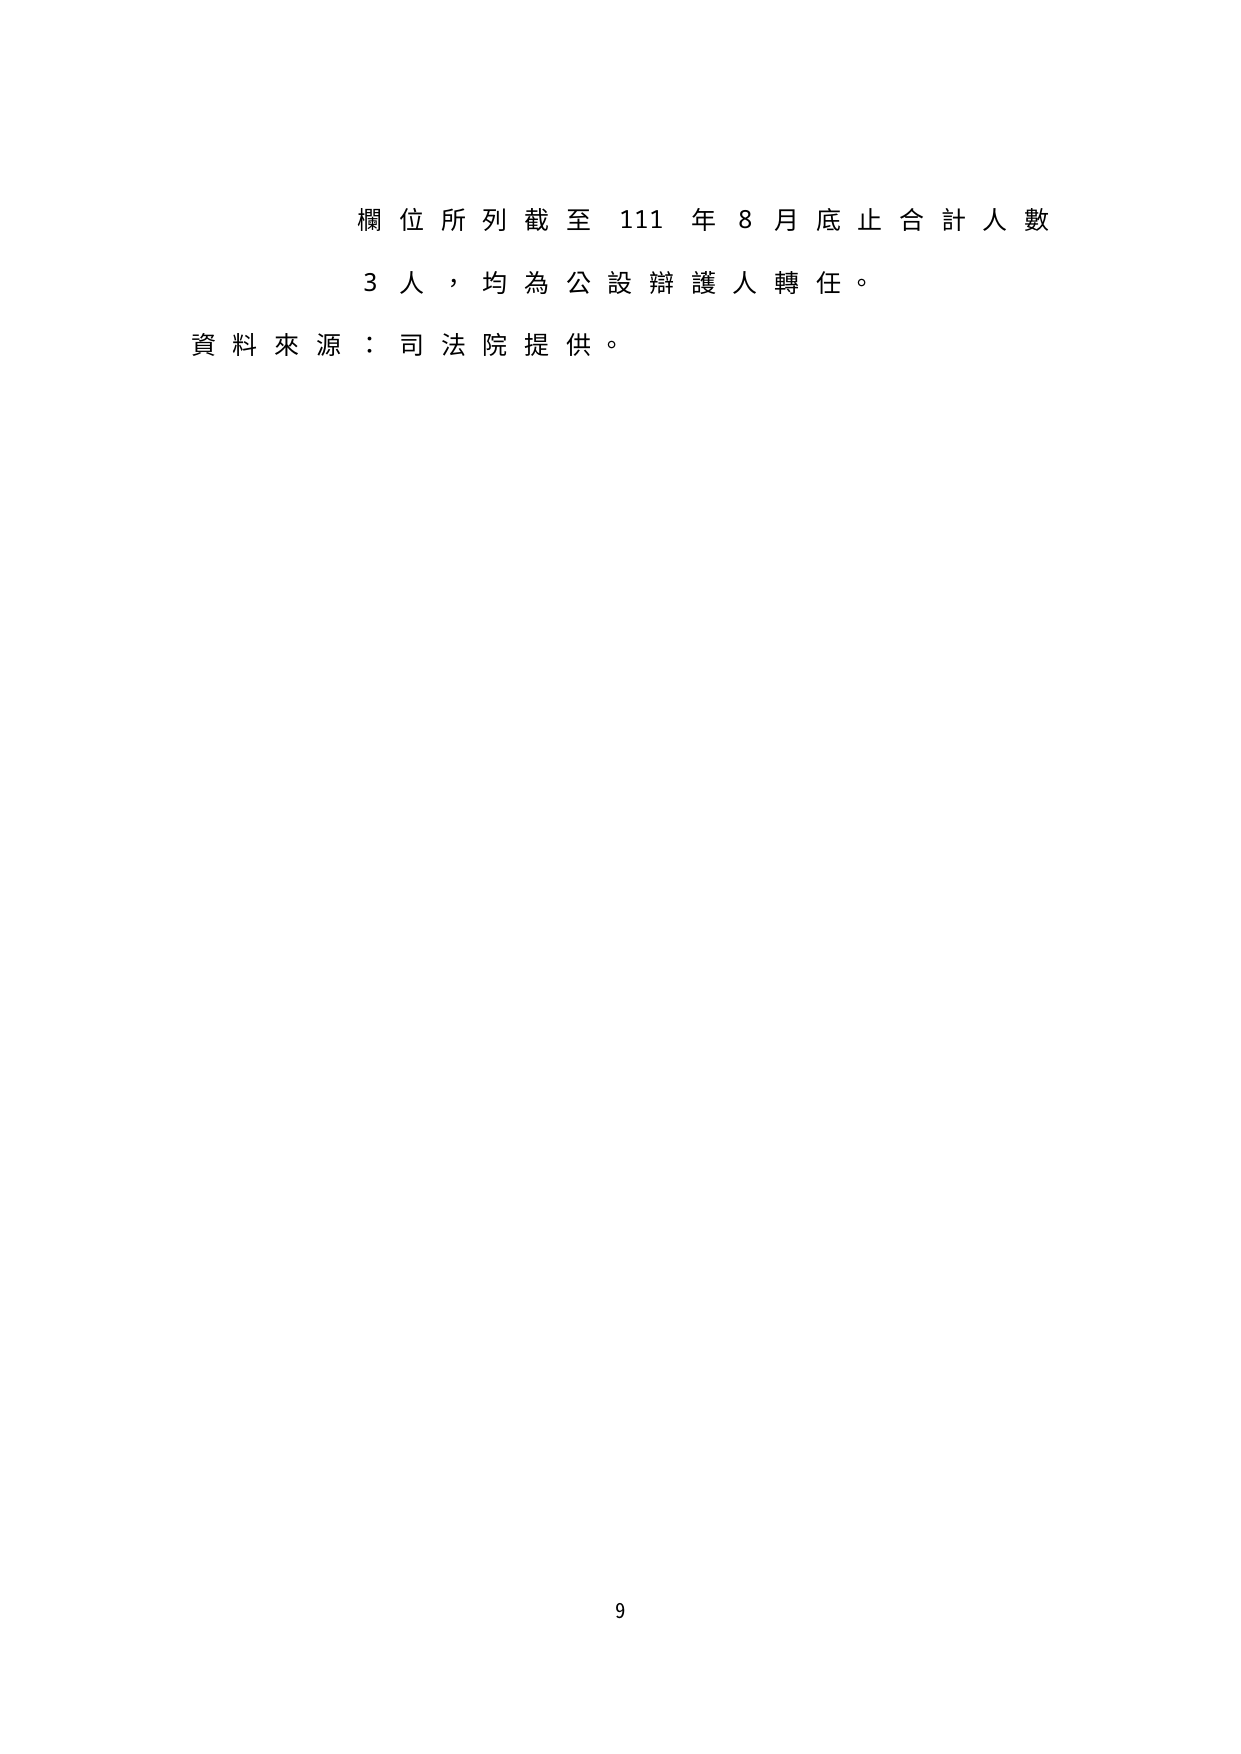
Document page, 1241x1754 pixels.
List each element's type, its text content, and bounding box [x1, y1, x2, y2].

text 欄位所列截至111年8月底止合計人數3人，均為公設辯護人轉任。 [183, 177, 1058, 302]
text 資料來源：司法院提供。 [183, 302, 1058, 365]
